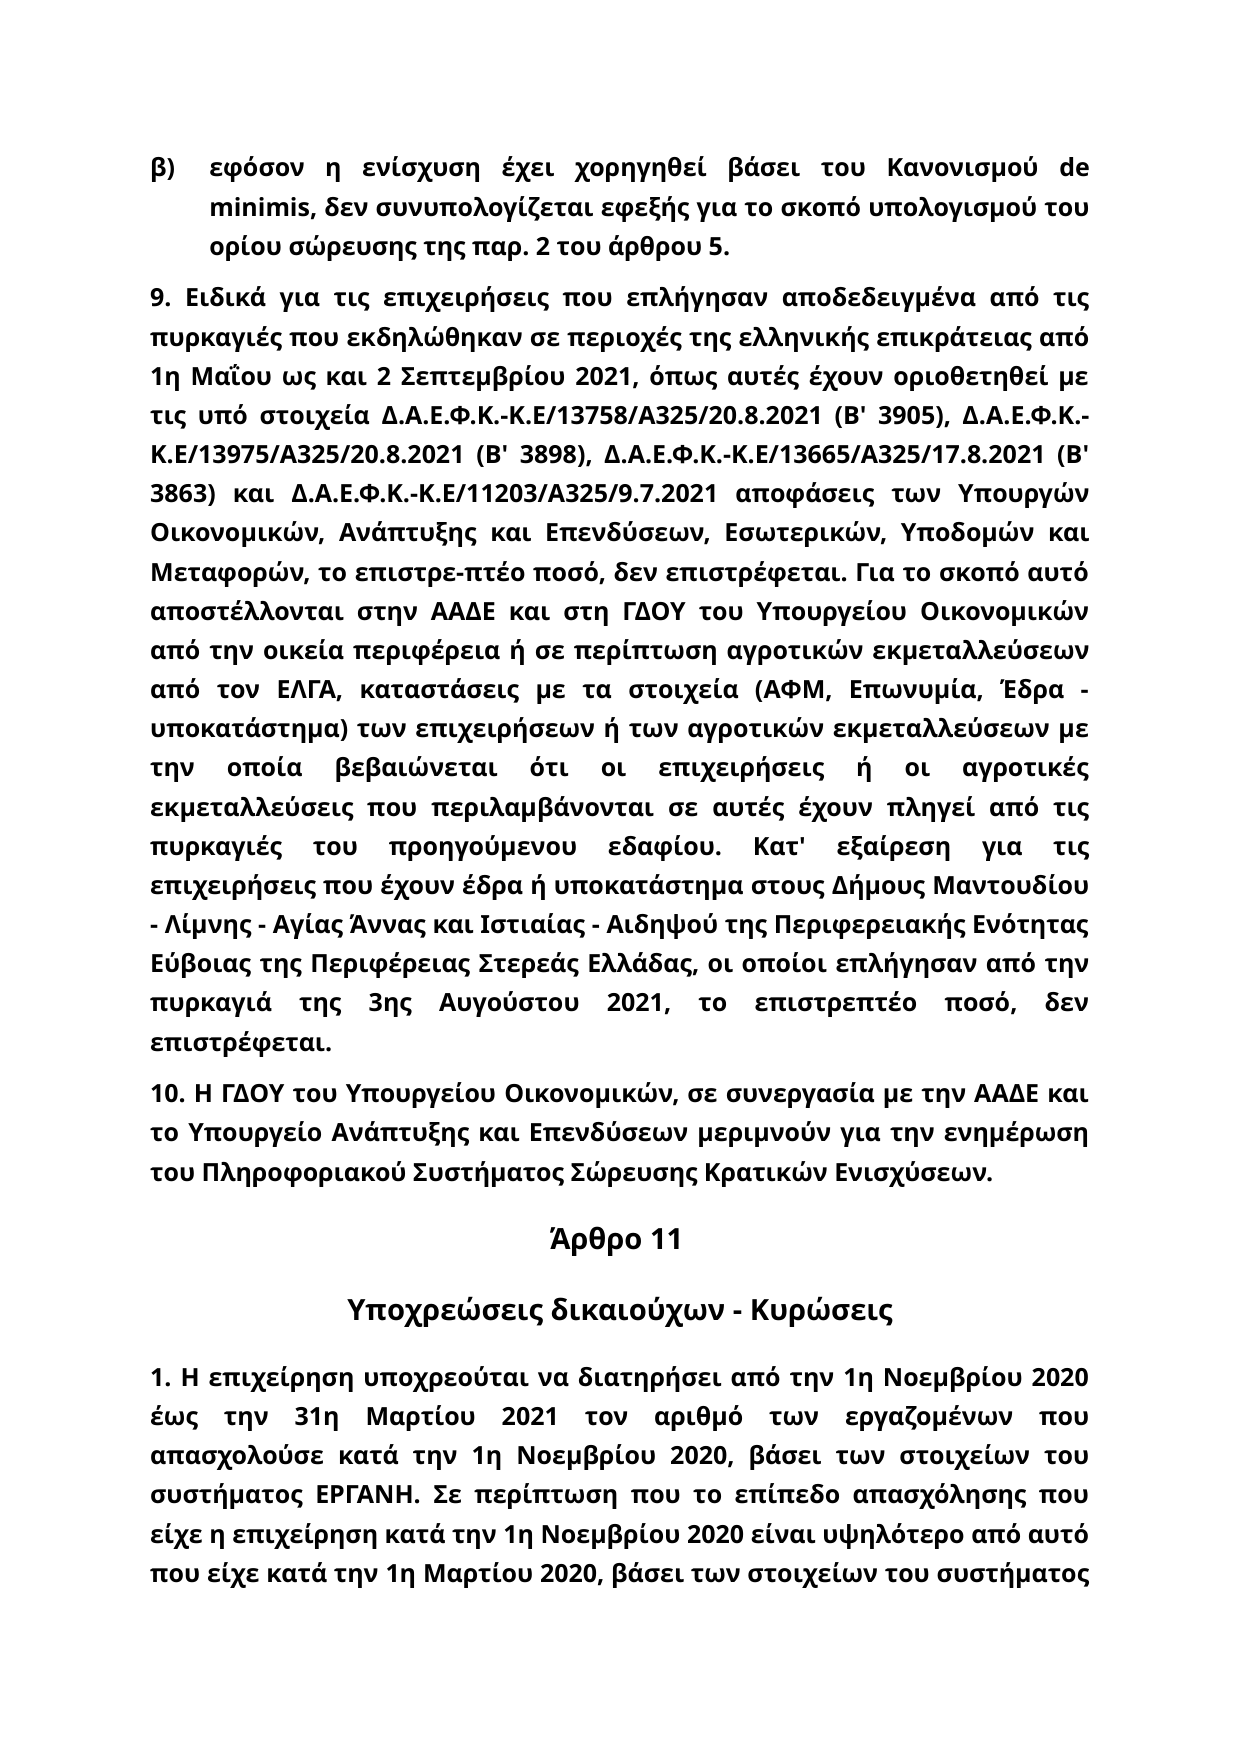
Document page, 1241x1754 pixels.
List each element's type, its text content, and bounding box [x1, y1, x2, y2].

subtitle Υποχρεώσεις δικαιούχων - Κυρώσεις [150, 1289, 1090, 1329]
list β) εφόσον η ενίσχυση έχει χορηγηθεί βάσει του Κανονισμού de minimis, δεν συνυπολογίζεται εφεξής για το σκοπό υπολογισμού του ορίου σώρευσης της παρ. 2 του άρθρου 5. [150, 150, 1090, 262]
text 1. Η επιχείρηση υποχρεούται να διατηρήσει από την 1η Νοεμβρίου 2020 έως την 31η Μαρτίου 2021 τον αριθμό των εργαζομένων που απασχολούσε κατά την 1η Νοεμβρίου 2020, βάσει των στοιχείων του συστήματος ΕΡΓΑΝΗ. Σε περίπτωση που το επίπεδο απασχόλησης που είχε η επιχείρηση κατά την 1η Νοεμβρίου 2020 είναι υψηλότερο από αυτό που είχε κατά την 1η Μαρτίου 2020, βάσει των στοιχείων του συστήματος [150, 1359, 1090, 1589]
text 9. Ειδικά για τις επιχειρήσεις που επλήγησαν αποδεδειγμένα από τις πυρκαγιές που εκδηλώθηκαν σε περιοχές της ελληνικής επικράτειας από 1η Μαΐου ως και 2 Σεπτεμβρίου 2021, όπως αυτές έχουν οριοθετηθεί με τις υπό στοιχεία Δ.Α.Ε.Φ.Κ.-Κ.Ε/13758/Α325/20.8.2021 (Β' 3905), Δ.Α.Ε.Φ.Κ.-Κ.Ε/13975/Α325/20.8.2021 (Β' 3898), Δ.Α.Ε.Φ.Κ.-Κ.Ε/13665/Α325/17.8.2021 (Β' 3863) και Δ.Α.Ε.Φ.Κ.-Κ.Ε/11203/Α325/9.7.2021 αποφάσεις των Υπουργών Οικονομικών, Ανάπτυξης και Επενδύσεων, Εσωτερικών, Υποδομών και Μεταφορών, το επιστρε-πτέο ποσό, δεν επιστρέφεται. Για το σκοπό αυτό αποστέλλονται στην ΑΑΔΕ και στη ΓΔΟΥ του Υπουργείου Οικονομικών από την οικεία περιφέρεια ή σε περίπτωση αγροτικών εκμεταλλεύσεων από τον ΕΛΓΑ, καταστάσεις με τα στοιχεία (ΑΦΜ, Επωνυμία, Έδρα - υποκατάστημα) των επιχειρήσεων ή των αγροτικών εκμεταλλεύσεων με την οποία βεβαιώνεται ότι οι επιχειρήσεις ή οι αγροτικές εκμεταλλεύσεις που περιλαμβάνονται σε αυτές έχουν πληγεί από τις πυρκαγιές του προηγούμενου εδαφίου. Κατ' εξαίρεση για τις επιχειρήσεις που έχουν έδρα ή υποκατάστημα στους Δήμους Μαντουδίου - Λίμνης - Αγίας Άννας και Ιστιαίας - Αιδηψού της Περιφερειακής Ενότητας Εύβοιας της Περιφέρειας Στερεάς Ελλάδας, οι οποίοι επλήγησαν από την πυρκαγιά της 3ης Αυγούστου 2021, το επιστρεπτέο ποσό, δεν επιστρέφεται. [150, 280, 1090, 1058]
subtitle Άρθρο 11 [150, 1218, 1090, 1258]
text 10. Η ΓΔΟΥ του Υπουργείου Οικονομικών, σε συνεργασία με την ΑΑΔΕ και το Υπουργείο Ανάπτυξης και Επενδύσεων μεριμνούν για την ενημέρωση του Πληροφοριακού Συστήματος Σώρευσης Κρατικών Ενισχύσεων. [150, 1076, 1090, 1188]
